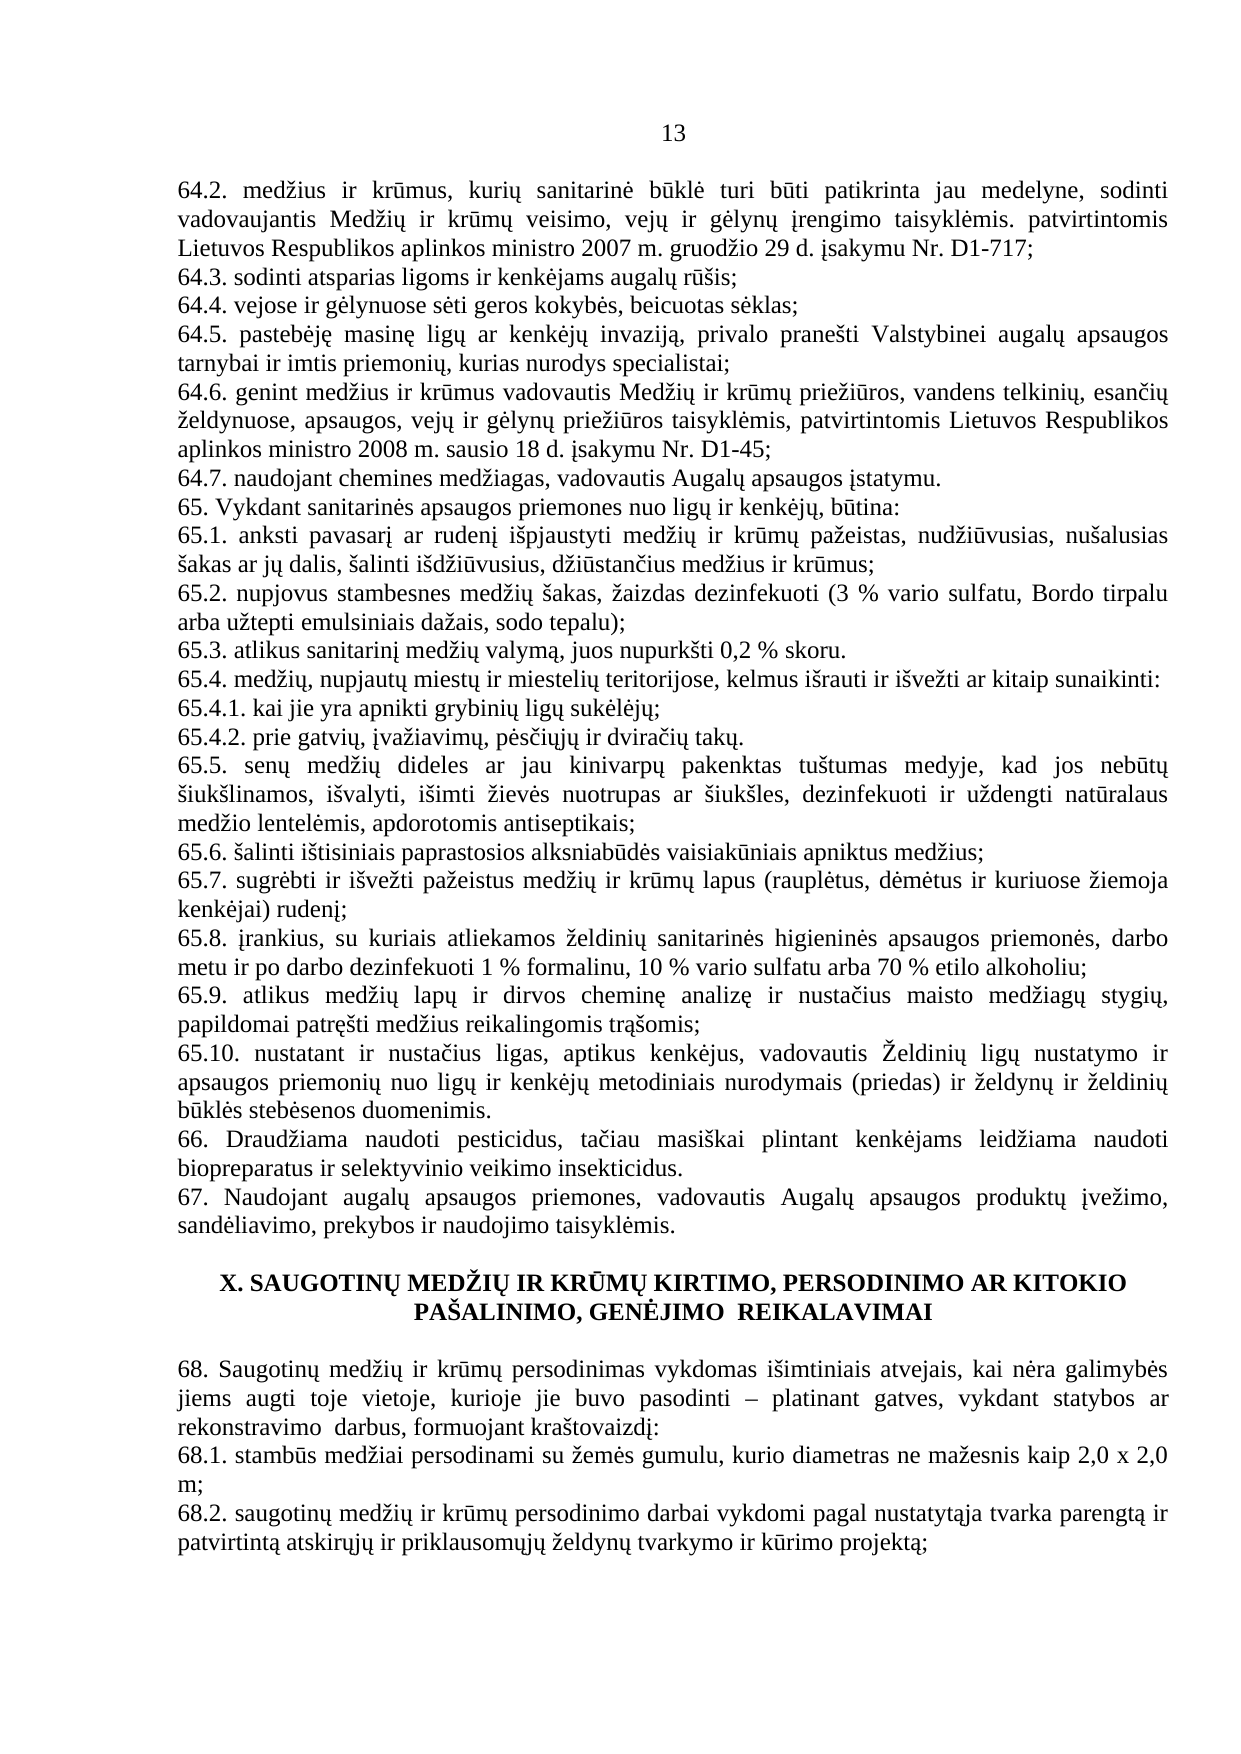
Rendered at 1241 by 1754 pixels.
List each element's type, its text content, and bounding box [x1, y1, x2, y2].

text 65.9. atlikus medžių lapų ir dirvos cheminę analizę ir nustačius maisto medžiagų stygių, papildomai patręšti medžius reikalingomis trąšomis; [177, 981, 1169, 1038]
text 65.3. atlikus sanitarinį medžių valymą, juos nupurkšti 0,2 % skoru. [177, 636, 1169, 664]
text 65.8. įrankius, su kuriais atliekamos želdinių sanitarinės higieninės apsaugos priemonės, darbo metu ir po darbo dezinfekuoti 1 % formalinu, 10 % vario sulfatu arba 70 % etilo alkoholiu; [177, 923, 1169, 981]
text 65.4. medžių, nupjautų miestų ir miestelių teritorijose, kelmus išrauti ir išvežti ar kitaip sunaikinti: [177, 664, 1169, 693]
text 68.1. stambūs medžiai persodinami su žemės gumulu, kurio diametras ne mažesnis kaip 2,0 x 2,0 m; [177, 1441, 1169, 1498]
text 65.6. šalinti ištisiniais paprastosios alksniabūdės vaisiakūniais apniktus medžius; [177, 837, 1169, 866]
text 65.7. sugrėbti ir išvežti pažeistus medžių ir krūmų lapus (rauplėtus, dėmėtus ir kuriuose žiemoja kenkėjai) rudenį; [177, 866, 1169, 923]
text 68.2. saugotinų medžių ir krūmų persodinimo darbai vykdomi pagal nustatytąja tvarka parengtą ir patvirtintą atskirųjų ir priklausomųjų želdynų tvarkymo ir kūrimo projektą; [177, 1498, 1169, 1556]
text 64.3. sodinti atsparias ligoms ir kenkėjams augalų rūšis; [177, 262, 1169, 291]
text 65.4.2. prie gatvių, įvažiavimų, pėsčiųjų ir dviračių takų. [177, 722, 1169, 751]
text X. SAUGOTINŲ MEDŽIŲ IR KRŪMŲ KIRTIMO, PERSODINIMO AR KITOKIO PAŠALINIMO, GENĖJIMO REIKALAVIMAI [177, 1268, 1169, 1326]
text 68. Saugotinų medžių ir krūmų persodinimas vykdomas išimtiniais atvejais, kai nėra galimybės jiems augti toje vietoje, kurioje jie buvo pasodinti – platinant gatves, vykdant statybos ar rekonstravimo darbus, formuojant kraštovaizdį: [177, 1354, 1169, 1441]
text 64.4. vejose ir gėlynuose sėti geros kokybės, beicuotas sėklas; [177, 291, 1169, 319]
text 64.7. naudojant chemines medžiagas, vadovautis Augalų apsaugos įstatymu. [177, 463, 1169, 492]
text 65.1. anksti pavasarį ar rudenį išpjaustyti medžių ir krūmų pažeistas, nudžiūvusias, nušalusias šakas ar jų dalis, šalinti išdžiūvusius, džiūstančius medžius ir krūmus; [177, 521, 1169, 578]
text 65. Vykdant sanitarinės apsaugos priemones nuo ligų ir kenkėjų, būtina: [177, 492, 1169, 521]
text 65.10. nustatant ir nustačius ligas, aptikus kenkėjus, vadovautis Želdinių ligų nustatymo ir apsaugos priemonių nuo ligų ir kenkėjų metodiniais nurodymais (priedas) ir želdynų ir želdinių būklės stebėsenos duomenimis. [177, 1038, 1169, 1124]
text 65.2. nupjovus stambesnes medžių šakas, žaizdas dezinfekuoti (3 % vario sulfatu, Bordo tirpalu arba užtepti emulsiniais dažais, sodo tepalu); [177, 578, 1169, 636]
text 65.5. senų medžių dideles ar jau kinivarpų pakenktas tuštumas medyje, kad jos nebūtų šiukšlinamos, išvalyti, išimti žievės nuotrupas ar šiukšles, dezinfekuoti ir uždengti natūralaus medžio lentelėmis, apdorotomis antiseptikais; [177, 751, 1169, 837]
text 64.6. genint medžius ir krūmus vadovautis Medžių ir krūmų priežiūros, vandens telkinių, esančių želdynuose, apsaugos, vejų ir gėlynų priežiūros taisyklėmis, patvirtintomis Lietuvos Respublikos aplinkos ministro 2008 m. sausio 18 d. įsakymu Nr. D1-45; [177, 377, 1169, 463]
text 64.5. pastebėję masinę ligų ar kenkėjų invaziją, privalo pranešti Valstybinei augalų apsaugos tarnybai ir imtis priemonių, kurias nurodys specialistai; [177, 319, 1169, 377]
text 66. Draudžiama naudoti pesticidus, tačiau masiškai plintant kenkėjams leidžiama naudoti biopreparatus ir selektyvinio veikimo insekticidus. [177, 1124, 1169, 1182]
text 64.2. medžius ir krūmus, kurių sanitarinė būklė turi būti patikrinta jau medelyne, sodinti vadovaujantis Medžių ir krūmų veisimo, vejų ir gėlynų įrengimo taisyklėmis. patvirtintomis Lietuvos Respublikos aplinkos ministro 2007 m. gruodžio 29 d. įsakymu Nr. D1-717; [177, 176, 1169, 262]
text 65.4.1. kai jie yra apnikti grybinių ligų sukėlėjų; [177, 693, 1169, 722]
text 67. Naudojant augalų apsaugos priemones, vadovautis Augalų apsaugos produktų įvežimo, sandėliavimo, prekybos ir naudojimo taisyklėmis. [177, 1182, 1169, 1239]
